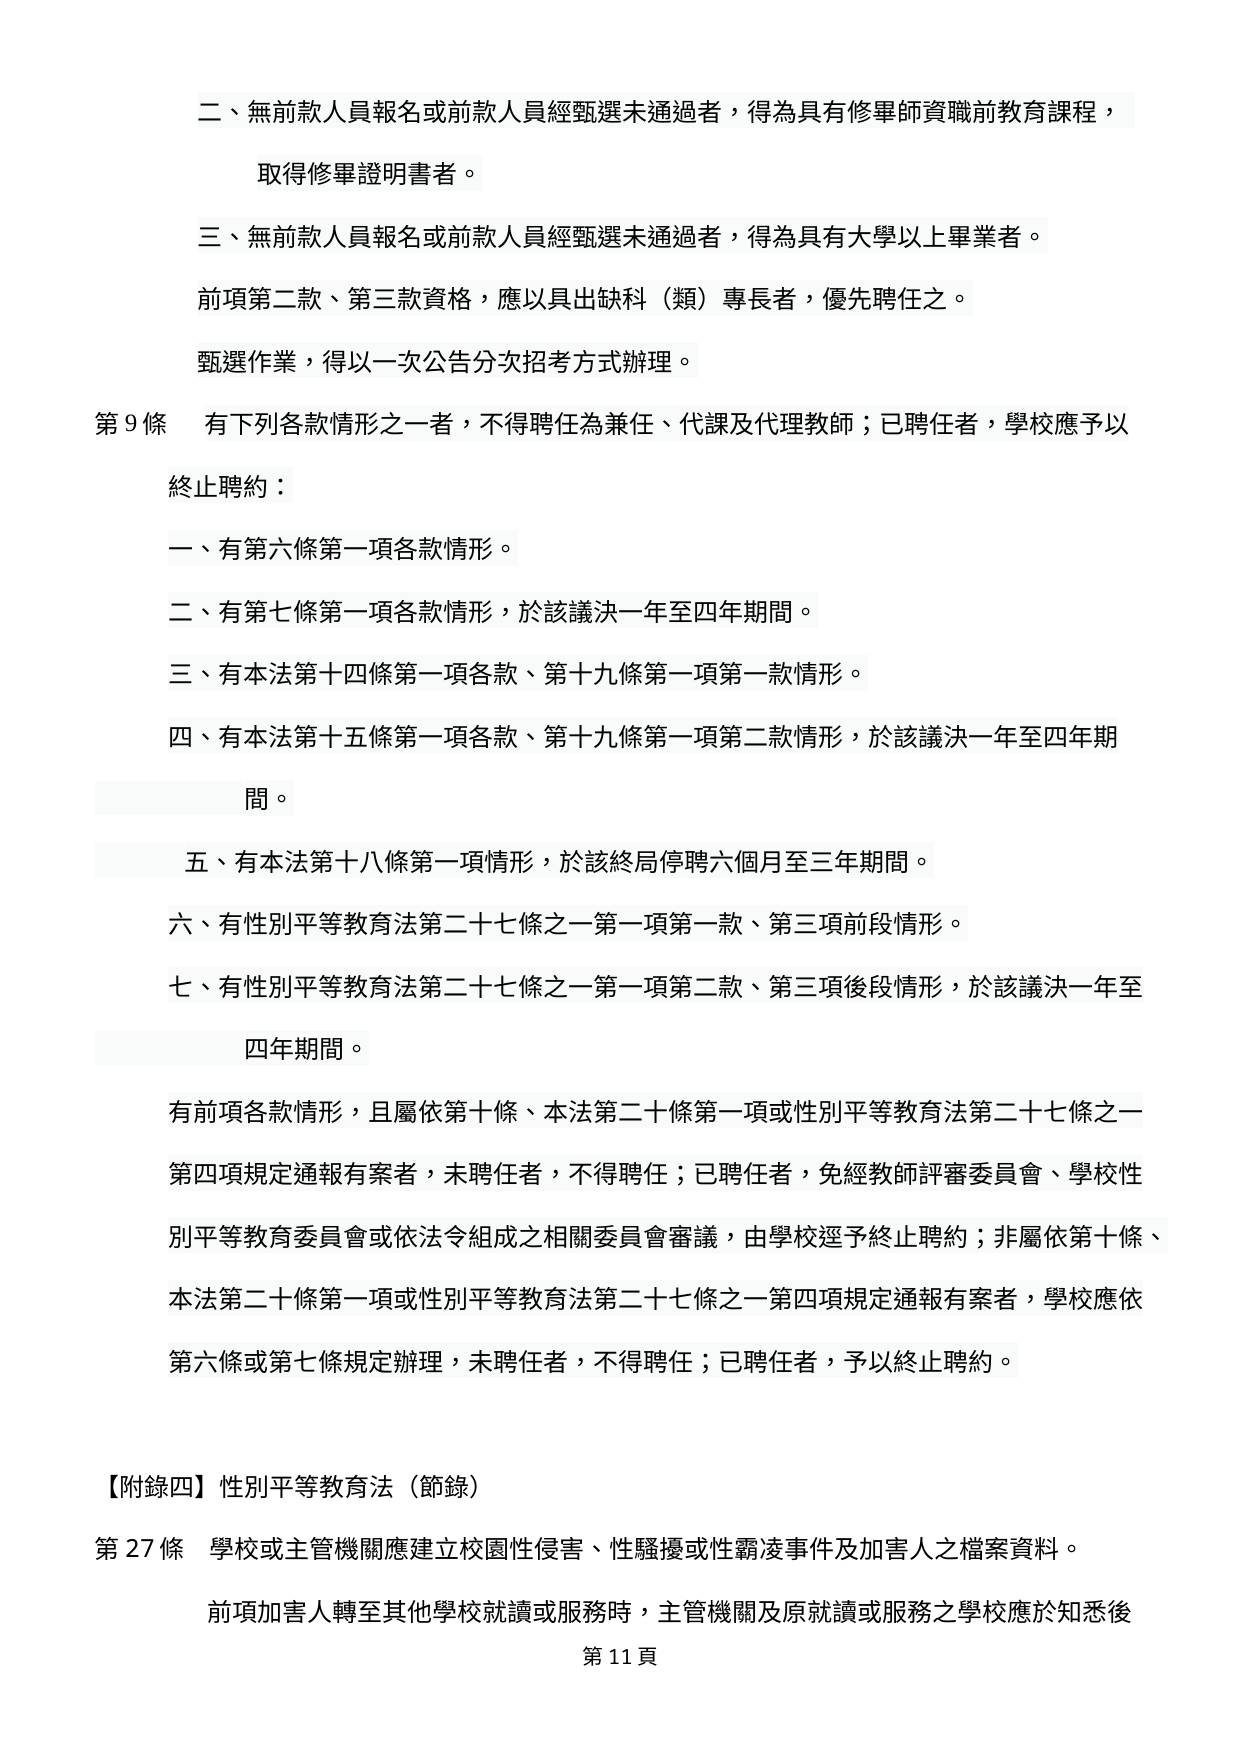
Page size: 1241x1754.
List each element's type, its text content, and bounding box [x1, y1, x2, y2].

text 【附錄四】性別平等教育法（節錄） [94, 1443, 1146, 1506]
text 間。 [94, 756, 1146, 818]
text 甄選作業，得以一次公告分次招考方式辦理。 [94, 318, 1146, 381]
text 第9條 有下列各款情形之一者，不得聘任為兼任、代課及代理教師；已聘任者，學校應予以終止聘約： 一、有第六條第一項各款情形。 二、有第七條第一項各款情形，於該議決一年至四年期間。 三、有本法第十四條第一項各款、第十九條第一項第一款情形。 四、有本法第十五條第一項各款、第十九條第一項第二款情形，於該議決一年至四年期 [94, 381, 1146, 756]
text 二、無前款人員報名或前款人員經甄選未通過者，得為具有修畢師資職前教育課程， 取得修畢證明書者。 [197, 68, 1146, 193]
text 五、有本法第十八條第一項情形，於該終局停聘六個月至三年期間。 六、有性別平等教育法第二十七條之一第一項第一款、第三項前段情形。 七、有性別平等教育法第二十七條之一第一項第二款、第三項後段情形，於該議決一年至 [94, 818, 1146, 1006]
text 四年期間。 有前項各款情形，且屬依第十條、本法第二十條第一項或性別平等教育法第二十七條之一第四項規定通報有案者，未聘任者，不得聘任；已聘任者，免經教師評審委員會、學校性別平等教育委員會或依法令組成之相關委員會審議，由學校逕予終止聘約；非屬依第十條、本法第二十條第一項或性別平等教育法第二十七條之一第四項規定通報有案者，學校應依第六條或第七條規定辦理，未聘任者，不得聘任；已聘任者，予以終止聘約。 [94, 1006, 1146, 1381]
text 前項第二款、第三款資格，應以具出缺科（類）專長者，優先聘任之。 [94, 256, 1146, 318]
text 三、無前款人員報名或前款人員經甄選未通過者，得為具有大學以上畢業者。 [94, 193, 1146, 256]
text 前項加害人轉至其他學校就讀或服務時，主管機關及原就讀或服務之學校應於知悉後 [207, 1568, 1146, 1631]
text 第27條 學校或主管機關應建立校園性侵害、性騷擾或性霸凌事件及加害人之檔案資料。 [94, 1506, 1146, 1568]
